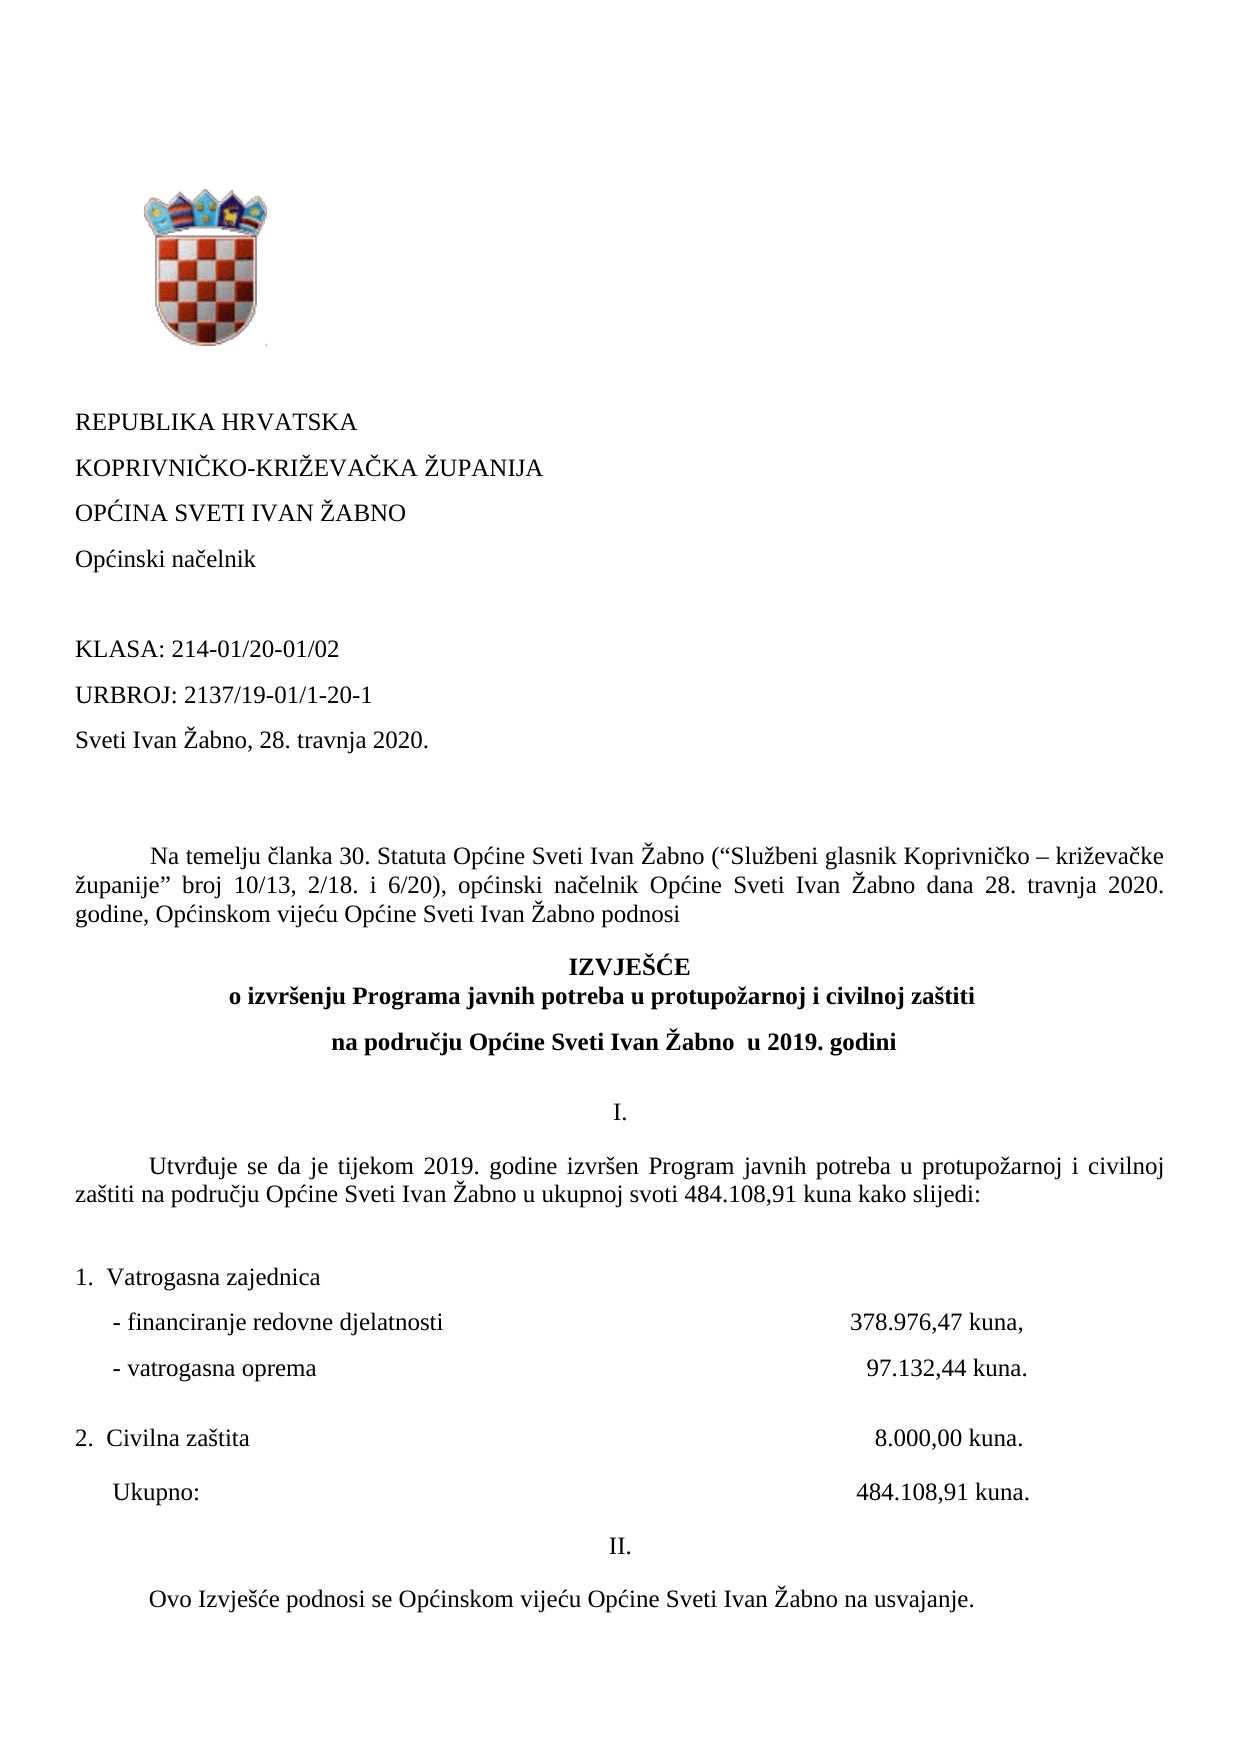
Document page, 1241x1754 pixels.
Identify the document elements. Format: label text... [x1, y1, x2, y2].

text Općinski načelnik [75, 544, 1165, 572]
text II. [75, 1531, 1165, 1559]
text 1. Vatrogasna zajednica [75, 1262, 1165, 1291]
text KOPRIVNIČKO-KRIŽEVAČKA ŽUPANIJA [75, 453, 1165, 482]
text - financiranje redovne djelatnosti 378.976,47 kuna, [75, 1307, 1165, 1336]
text Utvrđuje se da je tijekom 2019. godine izvršen Program javnih potreba u protupožarnoj i civilnoj zaštiti na području Općine Sveti Ivan Žabno u ukupnoj svoti 484.108,91 kuna kako slijedi: [75, 1151, 1165, 1208]
text I. [75, 1097, 1165, 1126]
text Sveti Ivan Žabno, 28. travnja 2020. [75, 725, 1165, 754]
text 2. Civilna zaštita 8.000,00 kuna. [75, 1423, 1165, 1452]
text URBROJ: 2137/19-01/1-20-1 [75, 680, 1165, 709]
text OPĆINA SVETI IVAN ŽABNO [75, 498, 1165, 527]
text Na temelju članka 30. Statuta Općine Sveti Ivan Žabno (“Službeni glasnik Koprivničko – križevačke županije” broj 10/13, 2/18. i 6/20), općinski načelnik Općine Sveti Ivan Žabno dana 28. travnja 2020. godine, Općinskom vijeću Općine Sveti Ivan Žabno podnosi [75, 841, 1165, 927]
text na području Općine Sveti Ivan Žabno u 2019. godini [75, 1027, 1165, 1055]
text o izvršenju Programa javnih potreba u protupožarnoj i civilnoj zaštiti [149, 981, 1165, 1010]
text REPUBLIKA HRVATSKA [75, 407, 1165, 436]
text - vatrogasna oprema 97.132,44 kuna. [75, 1353, 1165, 1382]
text IZVJEŠĆE [75, 952, 1165, 981]
text Ukupno: 484.108,91 kuna. [75, 1477, 1165, 1506]
text Ovo Izvješće podnosi se Općinskom vijeću Općine Sveti Ivan Žabno na usvajanje. [75, 1584, 1165, 1613]
text KLASA: 214-01/20-01/02 [75, 634, 1165, 663]
